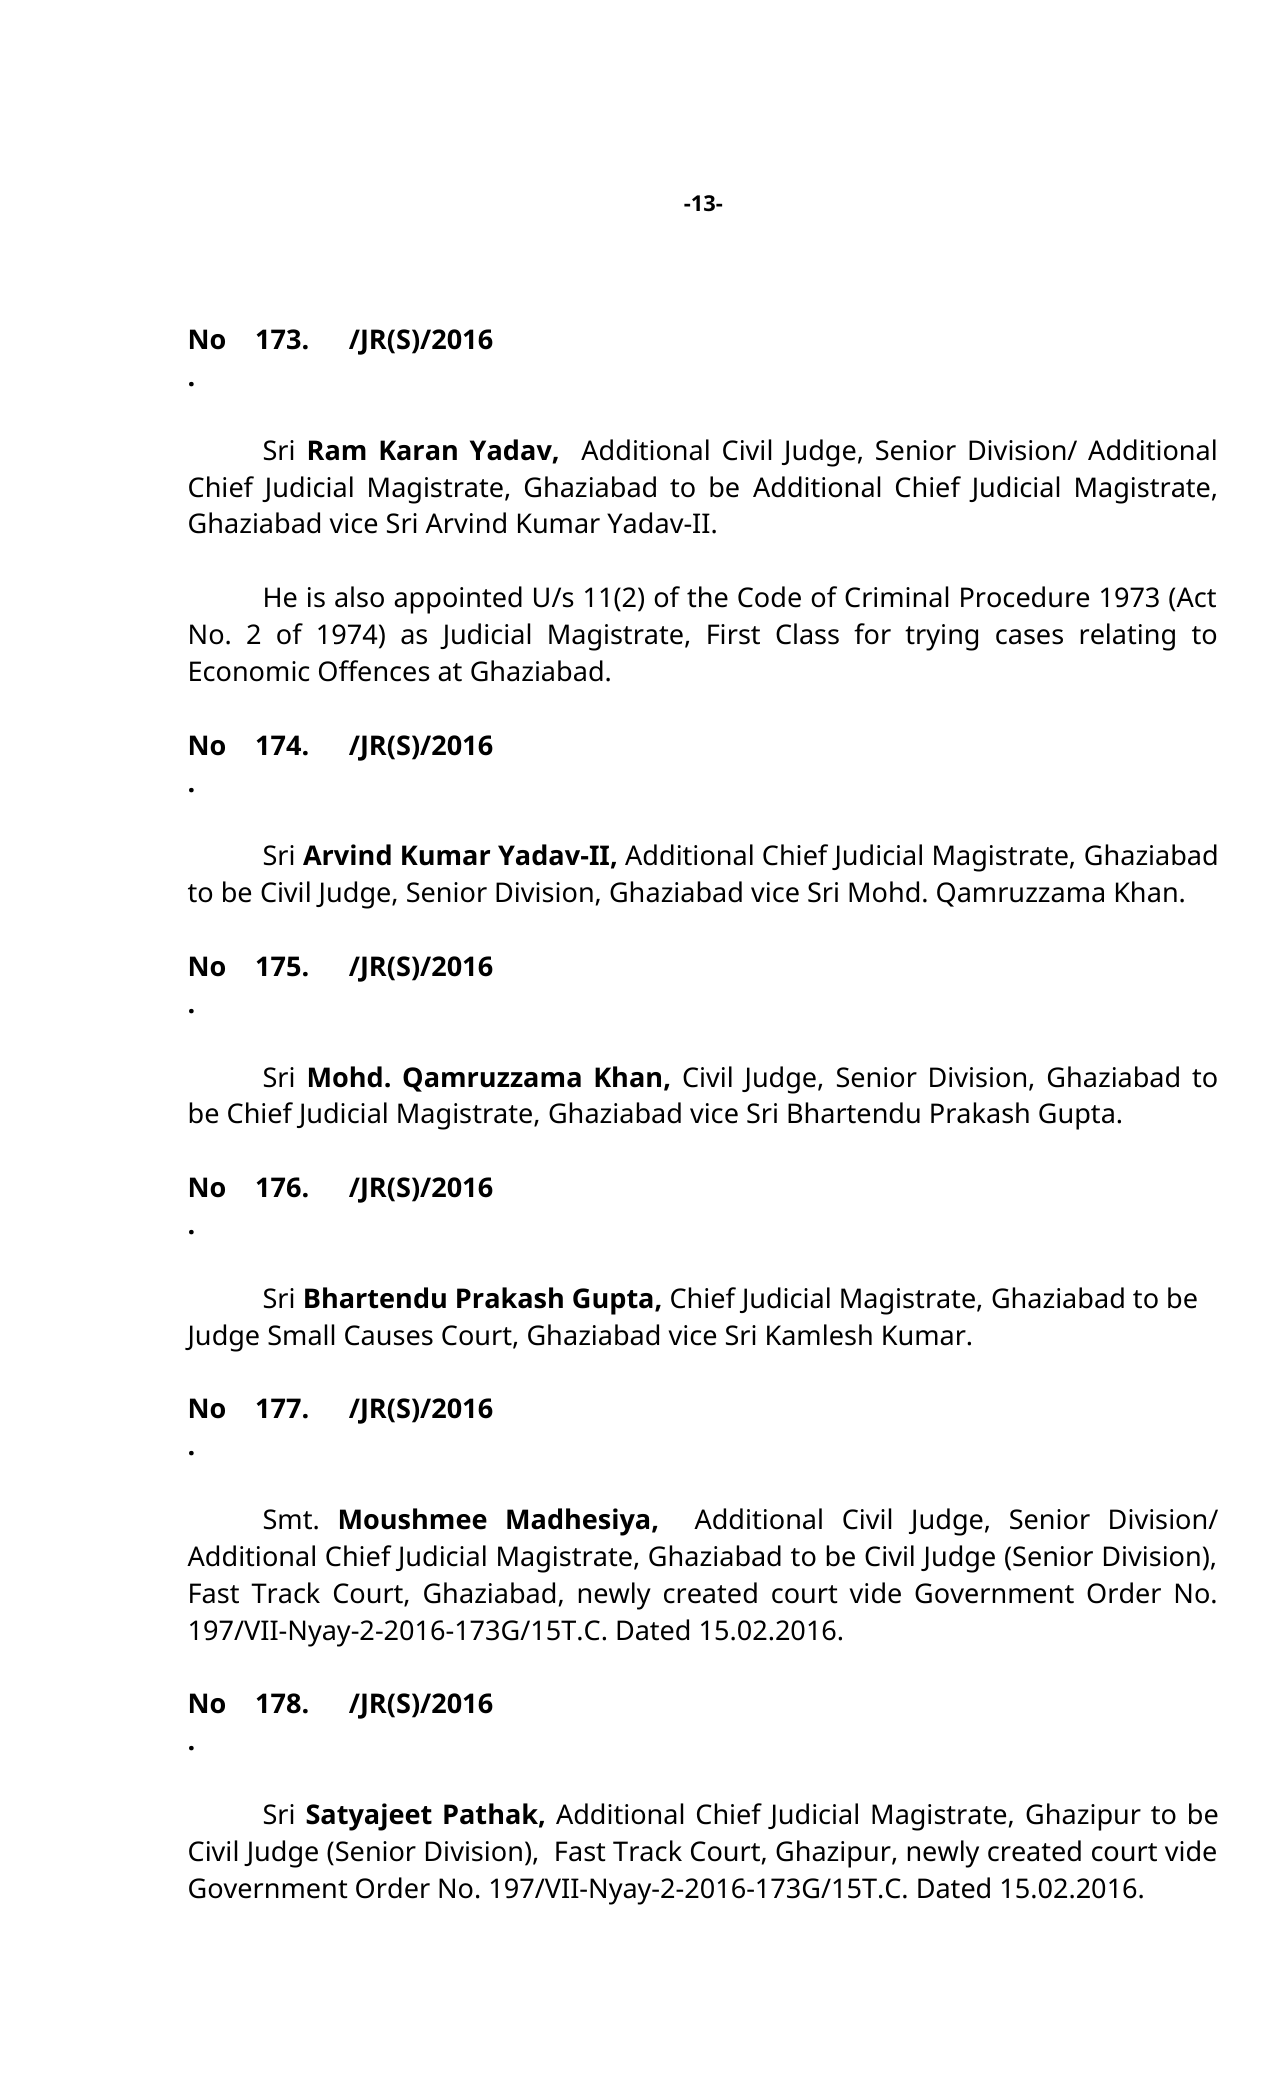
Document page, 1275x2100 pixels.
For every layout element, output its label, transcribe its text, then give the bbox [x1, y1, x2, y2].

table_header [244, 1169, 337, 1242]
table_header No. [176, 1169, 244, 1242]
table_header /JR(S)/2016 [338, 1390, 552, 1464]
table_header [244, 948, 337, 1021]
table_header No. [176, 726, 244, 800]
table_header No. [176, 1390, 244, 1464]
table_header [244, 1685, 337, 1759]
table_header /JR(S)/2016 [338, 948, 552, 1021]
text Sri Arvind Kumar Yadav-II, Additional Chief Judicial Magistrate, Ghaziabad to be Civil Judge, Senior Division, Ghaziabad vice Sri Mohd. Qamruzzama Khan. [187, 837, 1219, 911]
table_header /JR(S)/2016 [338, 1685, 552, 1759]
table_header No. [176, 948, 244, 1021]
table_header No. [176, 1685, 244, 1759]
text Sri Bhartendu Prakash Gupta, Chief Judicial Magistrate, Ghaziabad to be Judge Small Causes Court, Ghaziabad vice Sri Kamlesh Kumar. [187, 1279, 1219, 1353]
table_header [244, 1390, 337, 1464]
table_header [244, 726, 337, 800]
table_header [244, 321, 337, 394]
text He is also appointed U/s 11(2) of the Code of Criminal Procedure 1973 (Act No. 2 of 1974) as Judicial Magistrate, First Class for trying cases relating to Economic Offences at Ghaziabad. [187, 579, 1219, 689]
table_header /JR(S)/2016 [338, 726, 552, 800]
text Sri Mohd. Qamruzzama Khan, Civil Judge, Senior Division, Ghaziabad to be Chief Judicial Magistrate, Ghaziabad vice Sri Bhartendu Prakash Gupta. [187, 1058, 1219, 1132]
table_header /JR(S)/2016 [338, 1169, 552, 1242]
text Sri Ram Karan Yadav, Additional Civil Judge, Senior Division/ Additional Chief Judicial Magistrate, Ghaziabad to be Additional Chief Judicial Magistrate, Ghaziabad vice Sri Arvind Kumar Yadav-II. [187, 431, 1219, 542]
table_header No. [176, 321, 244, 394]
text Smt. Moushmee Madhesiya, Additional Civil Judge, Senior Division/ Additional Chief Judicial Magistrate, Ghaziabad to be Civil Judge (Senior Division), Fast Track Court, Ghaziabad, newly created court vide Government Order No. 197/VII-Nyay-2-2016-173G/15T.C. Dated 15.02.2016. [187, 1501, 1219, 1648]
text Sri Satyajeet Pathak, Additional Chief Judicial Magistrate, Ghazipur to be Civil Judge (Senior Division), Fast Track Court, Ghazipur, newly created court vide Government Order No. 197/VII-Nyay-2-2016-173G/15T.C. Dated 15.02.2016. [187, 1796, 1219, 1906]
table_header /JR(S)/2016 [338, 321, 552, 394]
